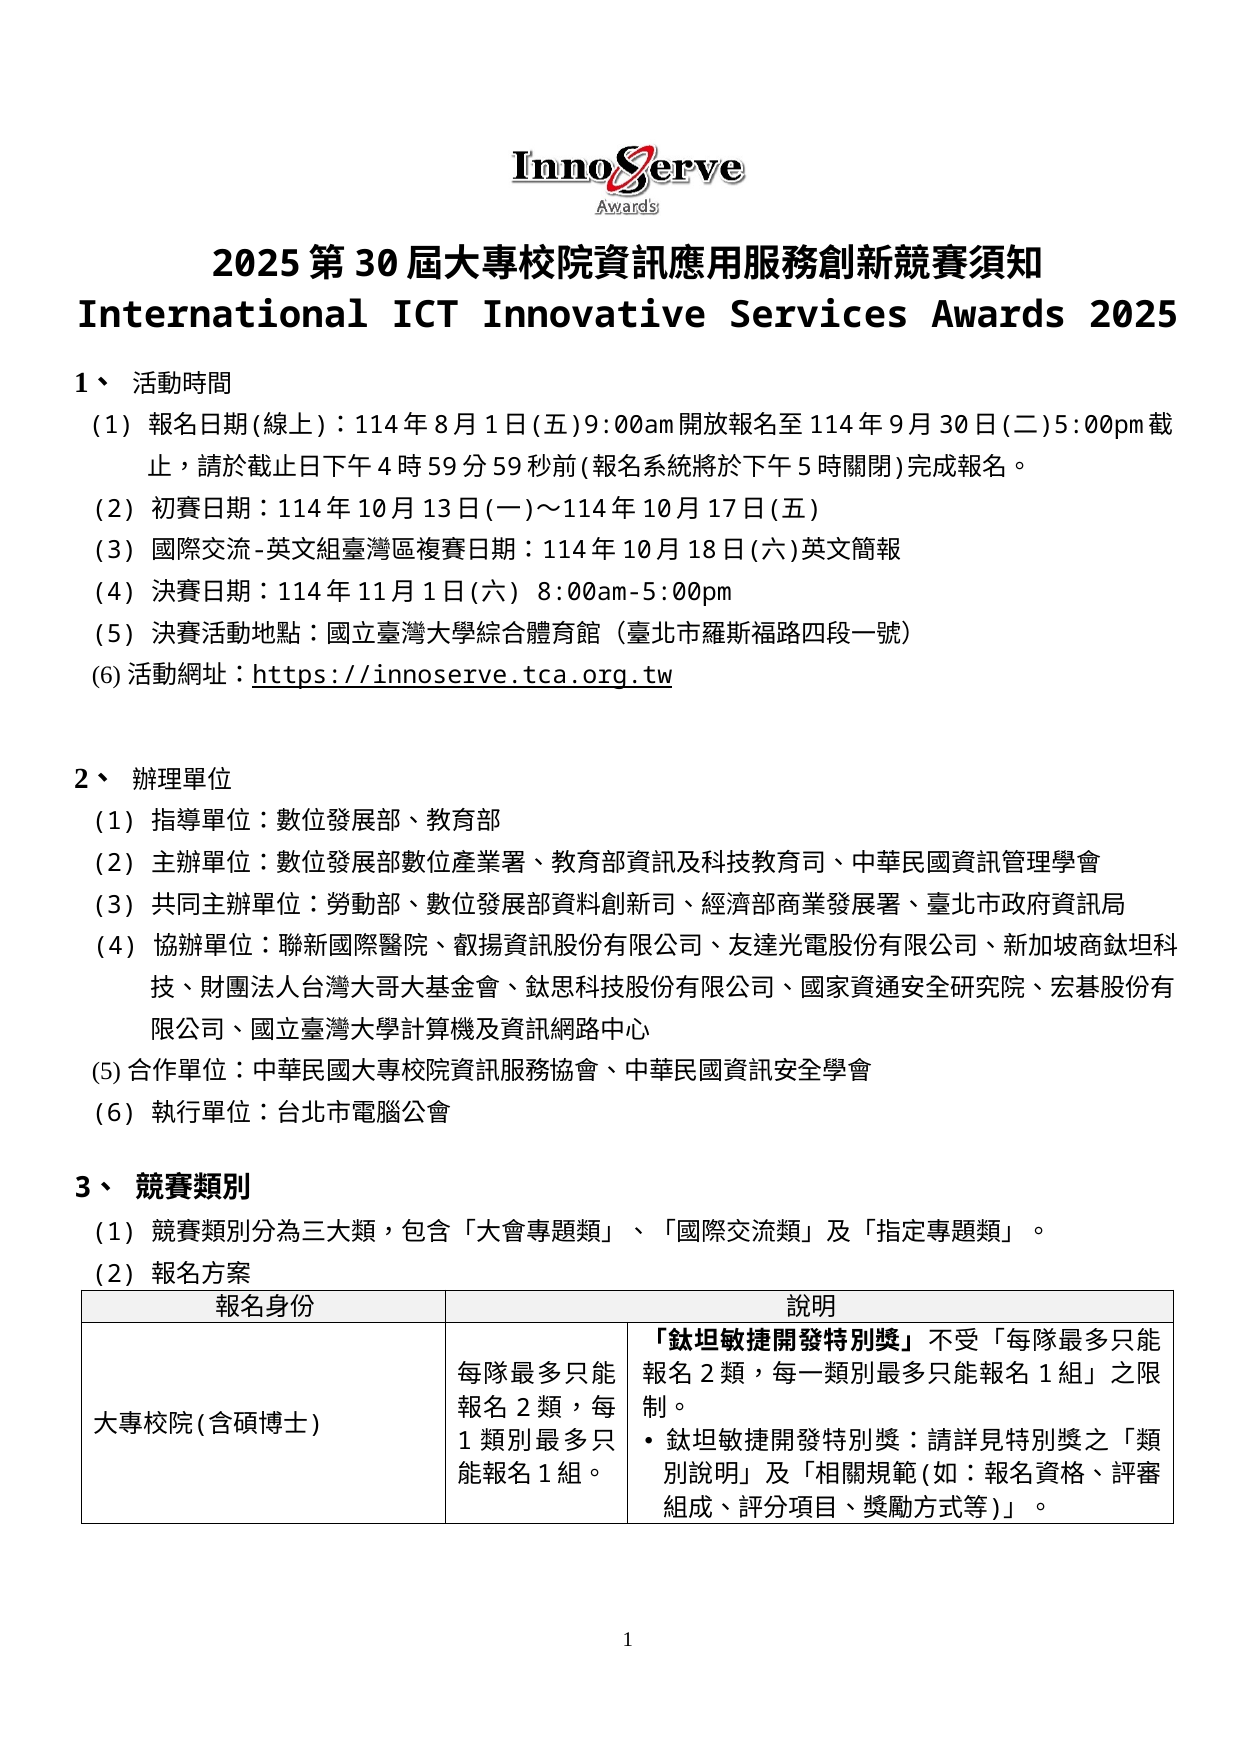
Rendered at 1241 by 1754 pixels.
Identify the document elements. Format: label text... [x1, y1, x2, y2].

table_header 說明 [446, 1291, 1173, 1322]
list 報名日期(線上)：114年8月1日(五)9:00am開放報名至114年9月30日(二)5:00pm截止，請於截止日下午4時59分59秒前(報名系統將於下午5時關閉)完成報名。 [89, 401, 1181, 484]
table_cell 「鈦坦敏捷開發特別獎」不受「每隊最多只能報名2類，每一類別最多只能報名1組」之限制。 鈦坦敏捷開發特別獎：請詳見特別獎之「類別說明」及「相關規範(如：報名資格、評審組成、評分項目、獎勵方式等)」。 [628, 1323, 1173, 1523]
text 2025第30屆大專校院資訊應用服務創新競賽須知 [74, 233, 1181, 287]
list 辦理單位 [74, 734, 1181, 796]
table_header 報名身份 [82, 1291, 445, 1322]
list 決賽日期：114年11月1日(六) 8:00am-5:00pm [92, 567, 1181, 609]
list 執行單位：台北市電腦公會 [92, 1088, 1181, 1130]
list 共同主辦單位：勞動部、數位發展部資料創新司、經濟部商業發展署、臺北市政府資訊局 [92, 880, 1181, 921]
list 報名方案 [92, 1248, 1181, 1289]
table_cell 大專校院(含碩博士) [82, 1323, 445, 1523]
list 國際交流-英文組臺灣區複賽日期：114年10月18日(六)英文簡報 [92, 526, 1181, 567]
list 活動時間 [74, 338, 1181, 401]
table_cell 每隊最多只能報名2類，每1類別最多只能報名1組。 [446, 1323, 627, 1523]
list 活動網址：https://innoserve.tca.org.tw [92, 651, 1181, 692]
list 競賽類別 [74, 1164, 1181, 1206]
list 指導單位：數位發展部、教育部 [92, 796, 1181, 838]
list 競賽類別分為三大類，包含「大會專題類」、「國際交流類」及「指定專題類」。 [92, 1206, 1181, 1248]
list 合作單位：中華民國大專校院資訊服務協會、中華民國資訊安全學會 [92, 1046, 1181, 1088]
list 決賽活動地點：國立臺灣大學綜合體育館（臺北市羅斯福路四段一號） [92, 609, 1181, 651]
list 協辦單位：聯新國際醫院、叡揚資訊股份有限公司、友達光電股份有限公司、新加坡商鈦坦科技、財團法人台灣大哥大基金會、鈦思科技股份有限公司、國家資通安全研究院、宏碁股份有限公司、國立臺灣大學計算機及資訊網路中心 [93, 921, 1181, 1046]
list 初賽日期：114年10月13日(一)～114年10月17日(五) [92, 484, 1181, 526]
text International ICT Innovative Services Awards 2025 [74, 287, 1181, 338]
list 主辦單位：數位發展部數位產業署、教育部資訊及科技教育司、中華民國資訊管理學會 [92, 838, 1181, 880]
